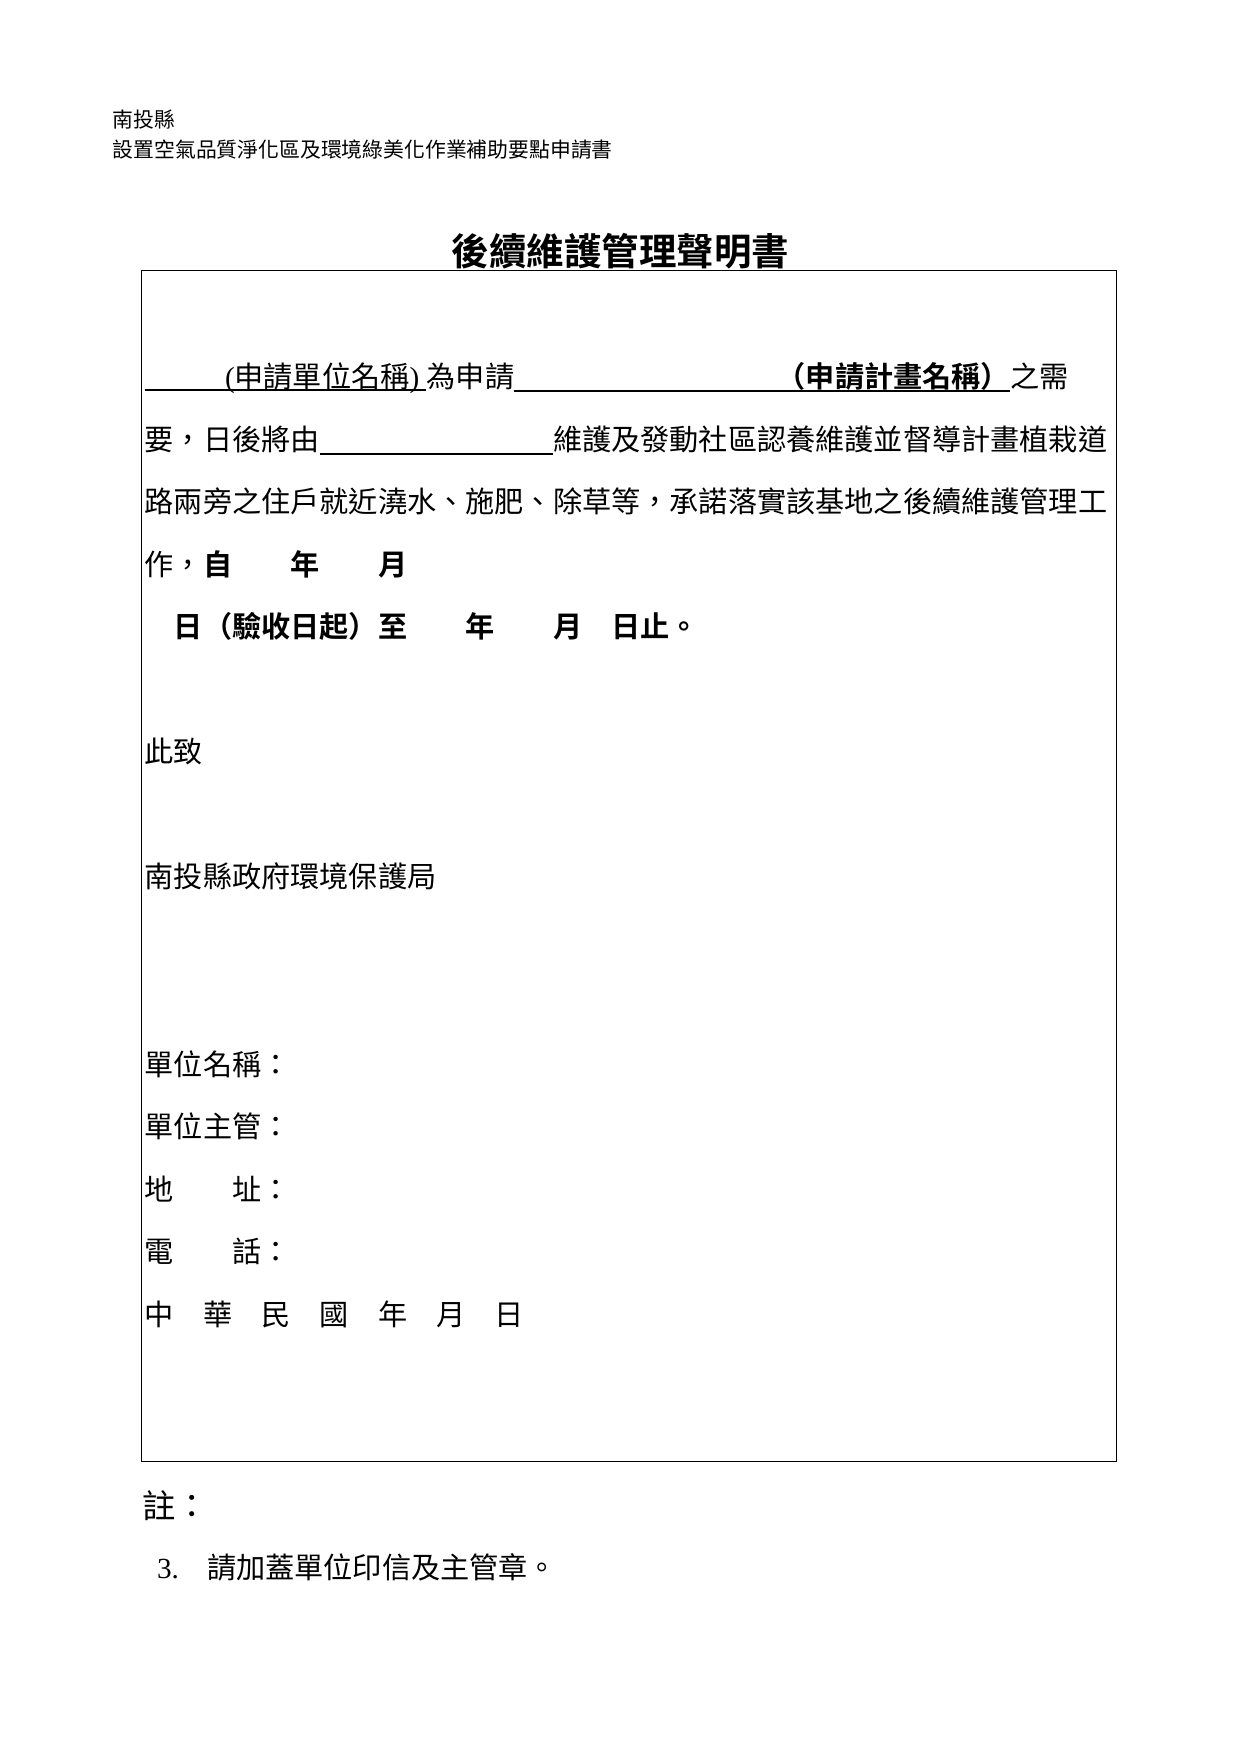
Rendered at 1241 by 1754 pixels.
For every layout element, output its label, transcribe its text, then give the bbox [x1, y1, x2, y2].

text 註： [112, 1462, 1128, 1524]
table_header (申請單位名稱) 為申請 （申請計畫名稱）之需要，日後將由 維護及發動社區認養維護並督導計畫植栽道路兩旁之住戶就近澆水、施肥、除草等，承諾落實該基地之後續維護管理工作，自 年 月 日（驗收日起）至 年 月 日止。 此致 南投縣政府環境保護局 單位名稱： 單位主管： 地 址： 電 話： 中 華 民 國 年 月 日 [142, 271, 1116, 1461]
list 請加蓋單位印信及主管章。 [157, 1524, 1128, 1587]
text 後續維護管理聲明書 [112, 207, 1128, 270]
